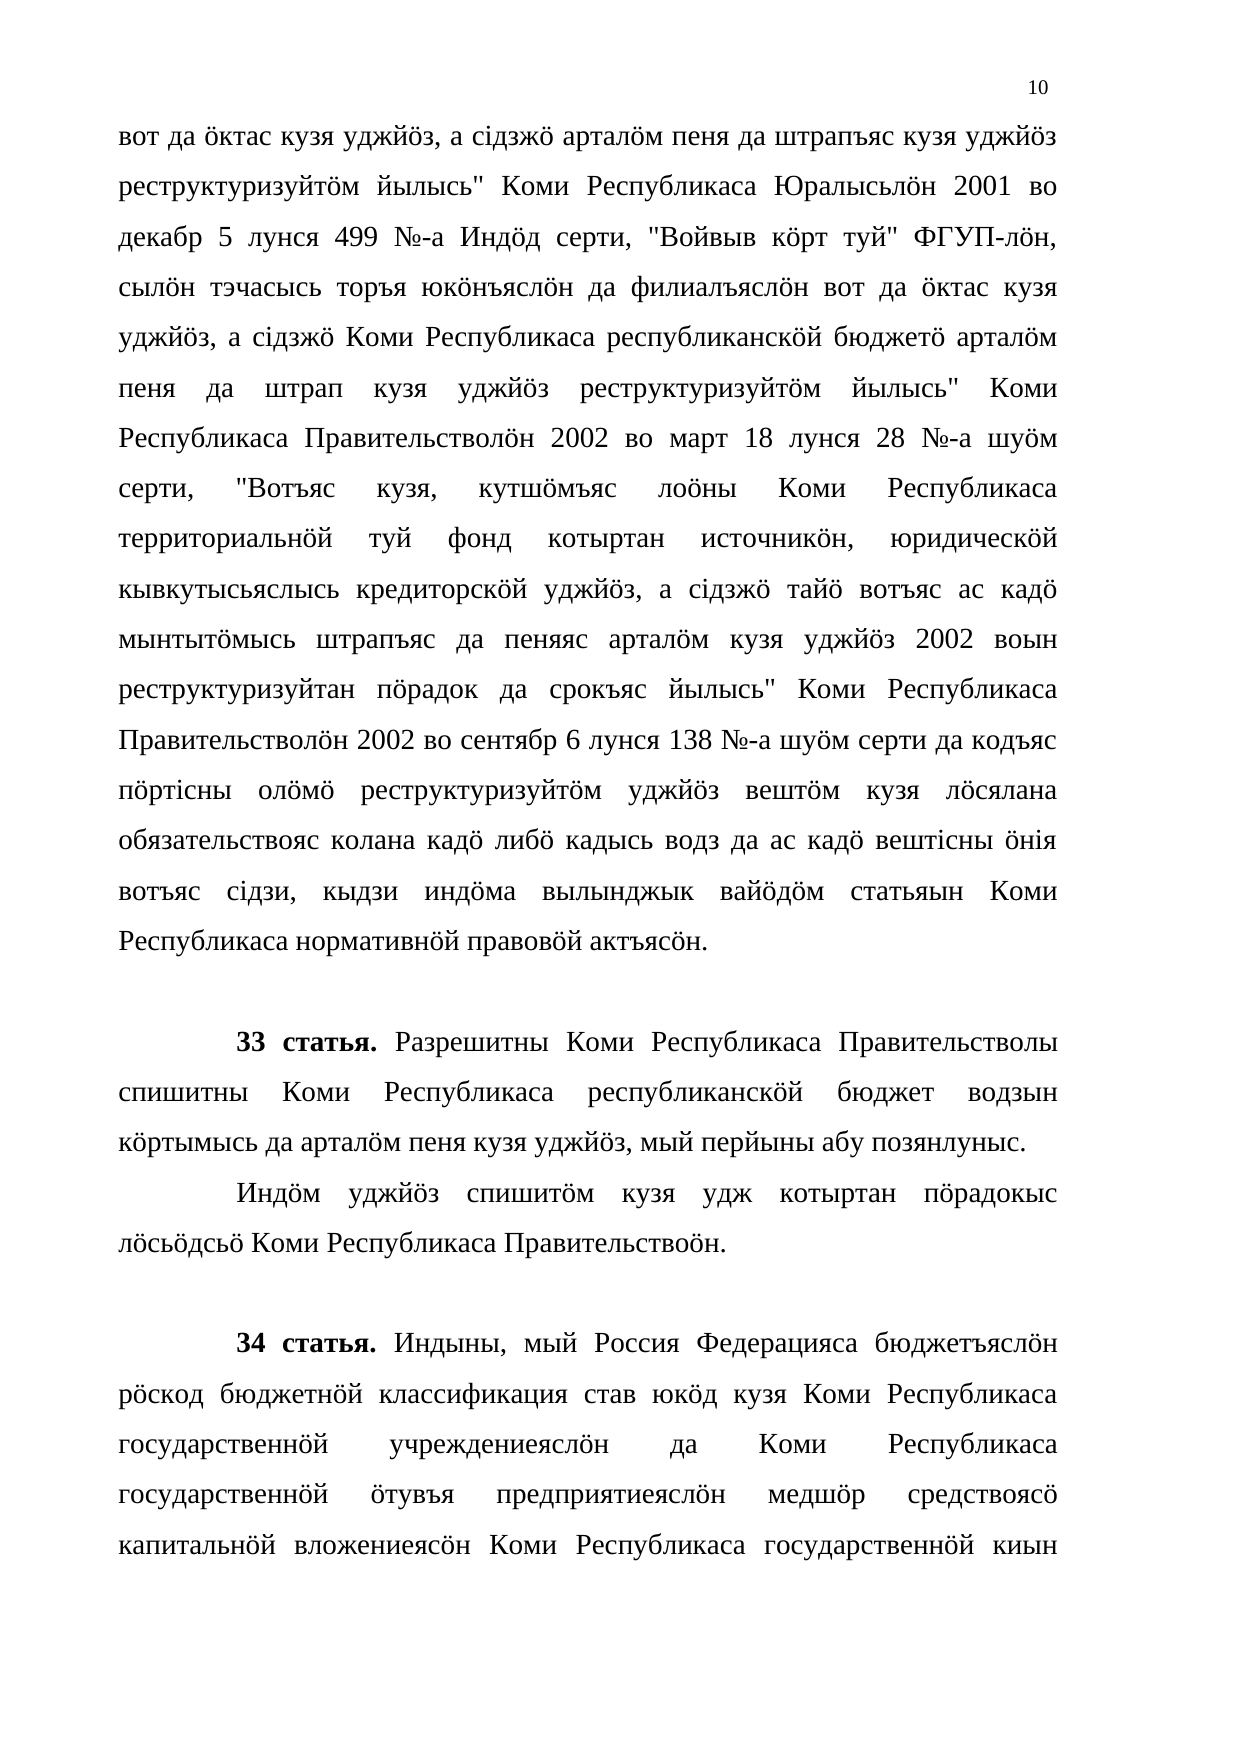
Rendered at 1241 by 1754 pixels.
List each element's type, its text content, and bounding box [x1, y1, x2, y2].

text вот да öктас кузя уджйöз, а сiдзжö арталöм пеня да штрапъяс кузя уджйöз реструктуризуйтöм йылысь" Коми Республикаса Юралысьлöн 2001 во декабр 5 лунся 499 №-а Индöд серти, "Войвыв кöрт туй" ФГУП-лöн, сылöн тэчасысь торъя юкöнъяслöн да филиалъяслöн вот да öктас кузя уджйöз, а сiдзжö Коми Республикаса республиканскöй бюджетö арталöм пеня да штрап кузя уджйöз реструктуризуйтöм йылысь" Коми Республикаса Правительстволöн 2002 во март 18 лунся 28 №-а шуöм серти, "Вотъяс кузя, кутшöмъяс лоöны Коми Республикаса территориальнöй туй фонд котыртан источникöн, юридическöй кывкутысьяслысь кредиторскöй уджйöз, а сiдзжö тайö вотъяс ас кадö мынтытöмысь штрапъяс да пеняяс арталöм кузя уджйöз 2002 воын реструктуризуйтан пöрадок да срокъяс йылысь" Коми Республикаса Правительстволöн 2002 во сентябр 6 лунся 138 №-а шуöм серти да кодъяс пöртiсны олöмö реструктуризуйтöм уджйöз вештöм кузя лöсялана обязательствояс колана кадö либö кадысь водз да ас кадö вештiсны öнiя вотъяс сiдзи, кыдзи индöма вылынджык вайöдöм статьяын Коми Республикаса нормативнöй правовöй актъясöн. [118, 118, 1058, 957]
text Индöм уджйöз спишитöм кузя удж котыртан пöрадокыс лöсьöдсьö Коми Республикаса Правительствоöн. [118, 1175, 1058, 1258]
text 33 статья. Разрешитны Коми Республикаса Правительстволы спишитны Коми Республикаса республиканскöй бюджет водзын кöртымысь да арталöм пеня кузя уджйöз, мый перйыны абу позянлуныс. [118, 1024, 1058, 1158]
text 34 статья. Индыны, мый Россия Федерацияса бюджетъяслöн рöскод бюджетнöй классификация став юкöд кузя Коми Республикаса государственнöй учреждениеяслöн да Коми Республикаса государственнöй öтувъя предприятиеяслöн медшöр средствоясö капитальнöй вложениеясöн Коми Республикаса государственнöй киын [118, 1326, 1058, 1560]
